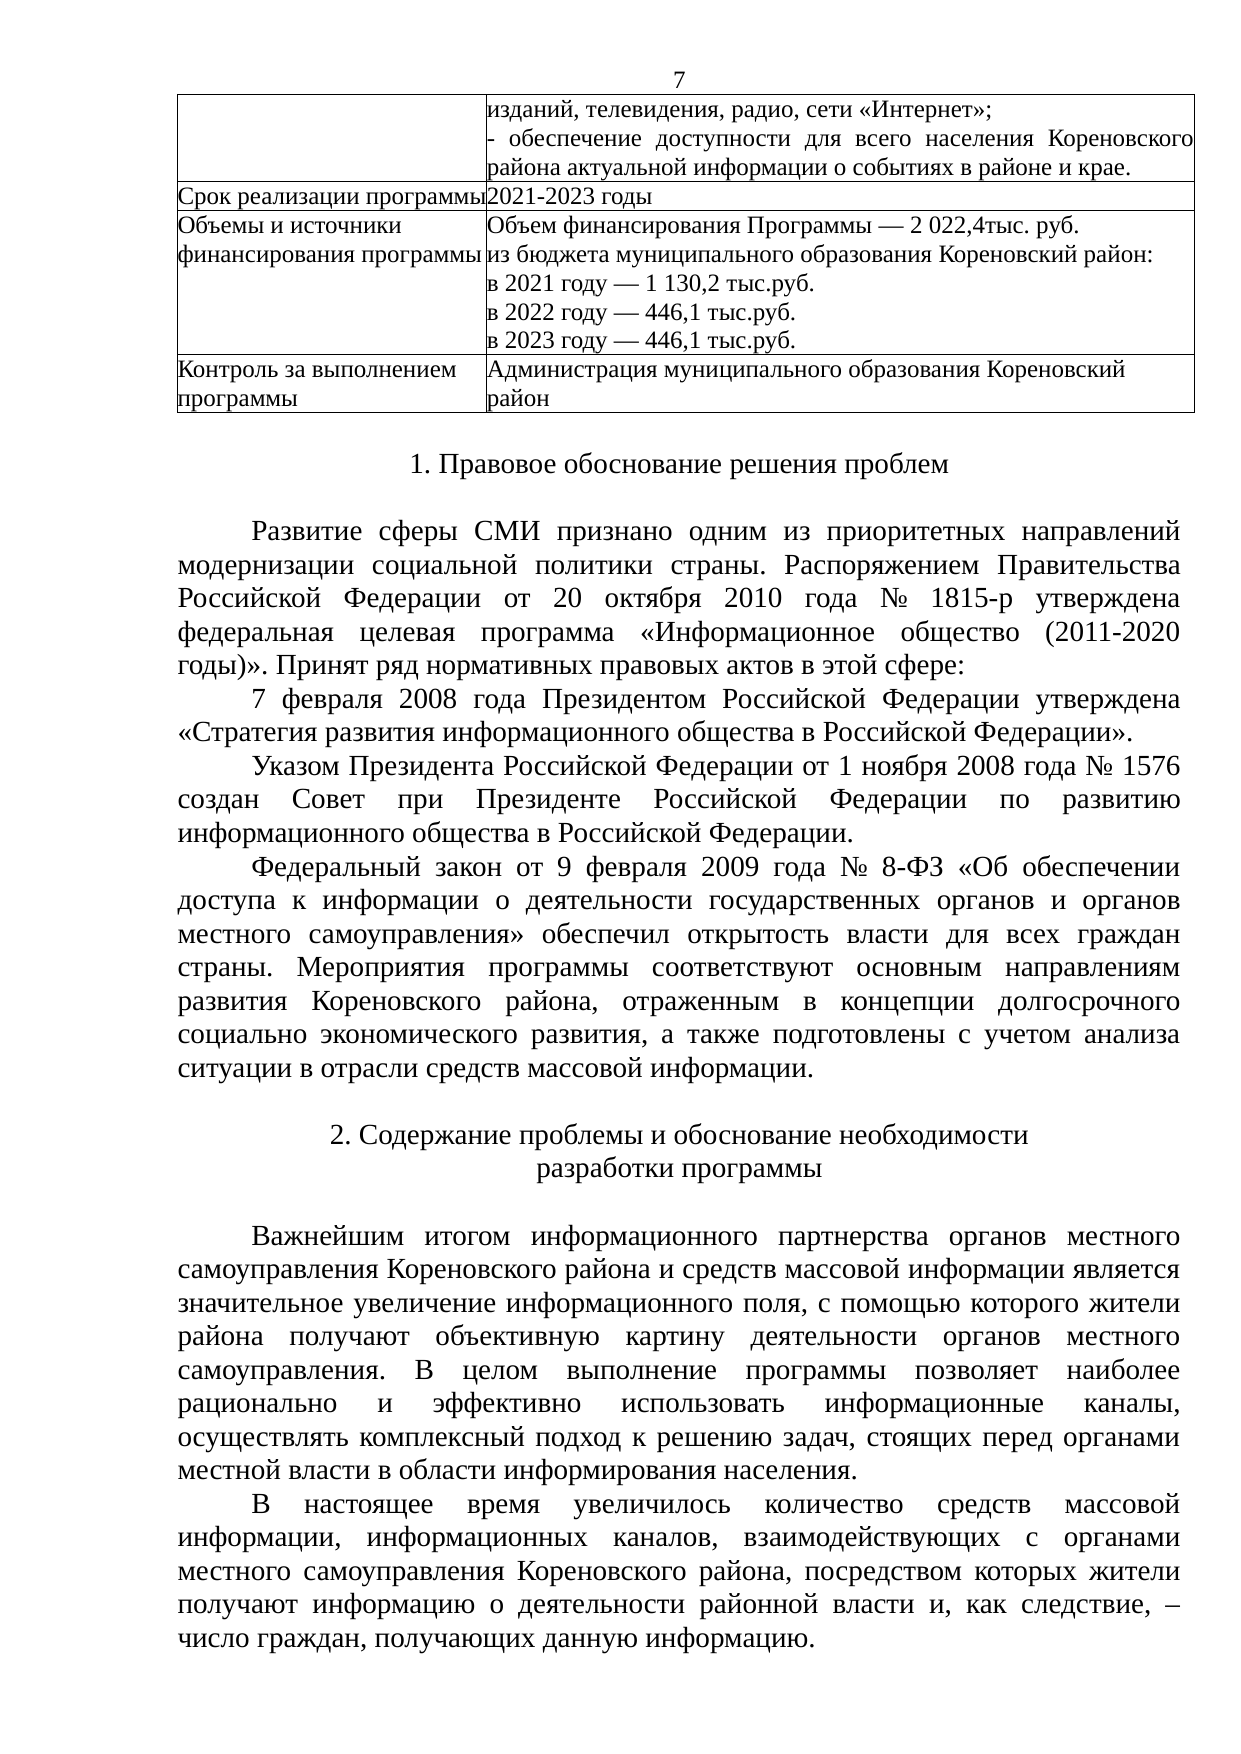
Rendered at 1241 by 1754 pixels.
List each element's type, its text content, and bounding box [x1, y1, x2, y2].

table_cell Объем финансирования Программы — 2 022,4тыс. руб. из бюджета муниципального образования Кореновский район: в 2021 году — 1 130,2 тыс.руб. в 2022 году — 446,1 тыс.руб. в 2023 году — 446,1 тыс.руб. [487, 211, 1194, 354]
text 2. Содержание проблемы и обоснование необходимости [177, 1117, 1181, 1151]
table_cell изданий, телевидения, радио, сети «Интернет»; - обеспечение доступности для всего населения Кореновского района актуальной информации о событиях в районе и крае. [487, 95, 1194, 181]
table_cell Контроль за выполнением программы [178, 355, 486, 412]
text разработки программы [177, 1151, 1181, 1184]
table_cell Администрация муниципального образования Кореновский район [487, 355, 1194, 412]
text Важнейшим итогом информационного партнерства органов местного самоуправления Кореновского района и средств массовой информации является значительное увеличение информационного поля, с помощью которого жители района получают объективную картину деятельности органов местного самоуправления. В целом выполнение программы позволяет наиболее рационально и эффективно использовать информационные каналы, осуществлять комплексный подход к решению задач, стоящих перед органами местной власти в области информирования населения. [177, 1218, 1181, 1486]
text Развитие сферы СМИ признано одним из приоритетных направлений модернизации социальной политики страны. Распоряжением Правительства Российской Федерации от 20 октября 2010 года № 1815-р утверждена федеральная целевая программа «Информационное общество (2011-2020 годы)». Принят ряд нормативных правовых актов в этой сфере: [177, 513, 1181, 681]
text 7 февраля 2008 года Президентом Российской Федерации утверждена «Стратегия развития информационного общества в Российской Федерации». [177, 681, 1181, 748]
text Федеральный закон от 9 февраля 2009 года № 8-ФЗ «Об обеспечении доступа к информации о деятельности государственных органов и органов местного самоуправления» обеспечил открытость власти для всех граждан страны. Мероприятия программы соответствуют основным направлениям развития Кореновского района, отраженным в концепции долгосрочного социально экономического развития, а также подготовлены с учетом анализа ситуации в отрасли средств массовой информации. [177, 849, 1181, 1083]
text Указом Президента Российской Федерации от 1 ноября 2008 года № 1576 создан Совет при Президенте Российской Федерации по развитию информационного общества в Российской Федерации. [177, 748, 1181, 849]
table_cell [178, 95, 486, 181]
text 1. Правовое обоснование решения проблем [177, 446, 1181, 480]
table_cell 2021-2023 годы [487, 182, 1194, 210]
table_cell Срок реализации программы [178, 182, 486, 210]
table_cell Объемы и источники финансирования программы [178, 211, 486, 354]
text В настоящее время увеличилось количество средств массовой информации, информационных каналов, взаимодействующих с органами местного самоуправления Кореновского района, посредством которых жители получают информацию о деятельности районной власти и, как следствие, – число граждан, получающих данную информацию. [177, 1486, 1181, 1654]
